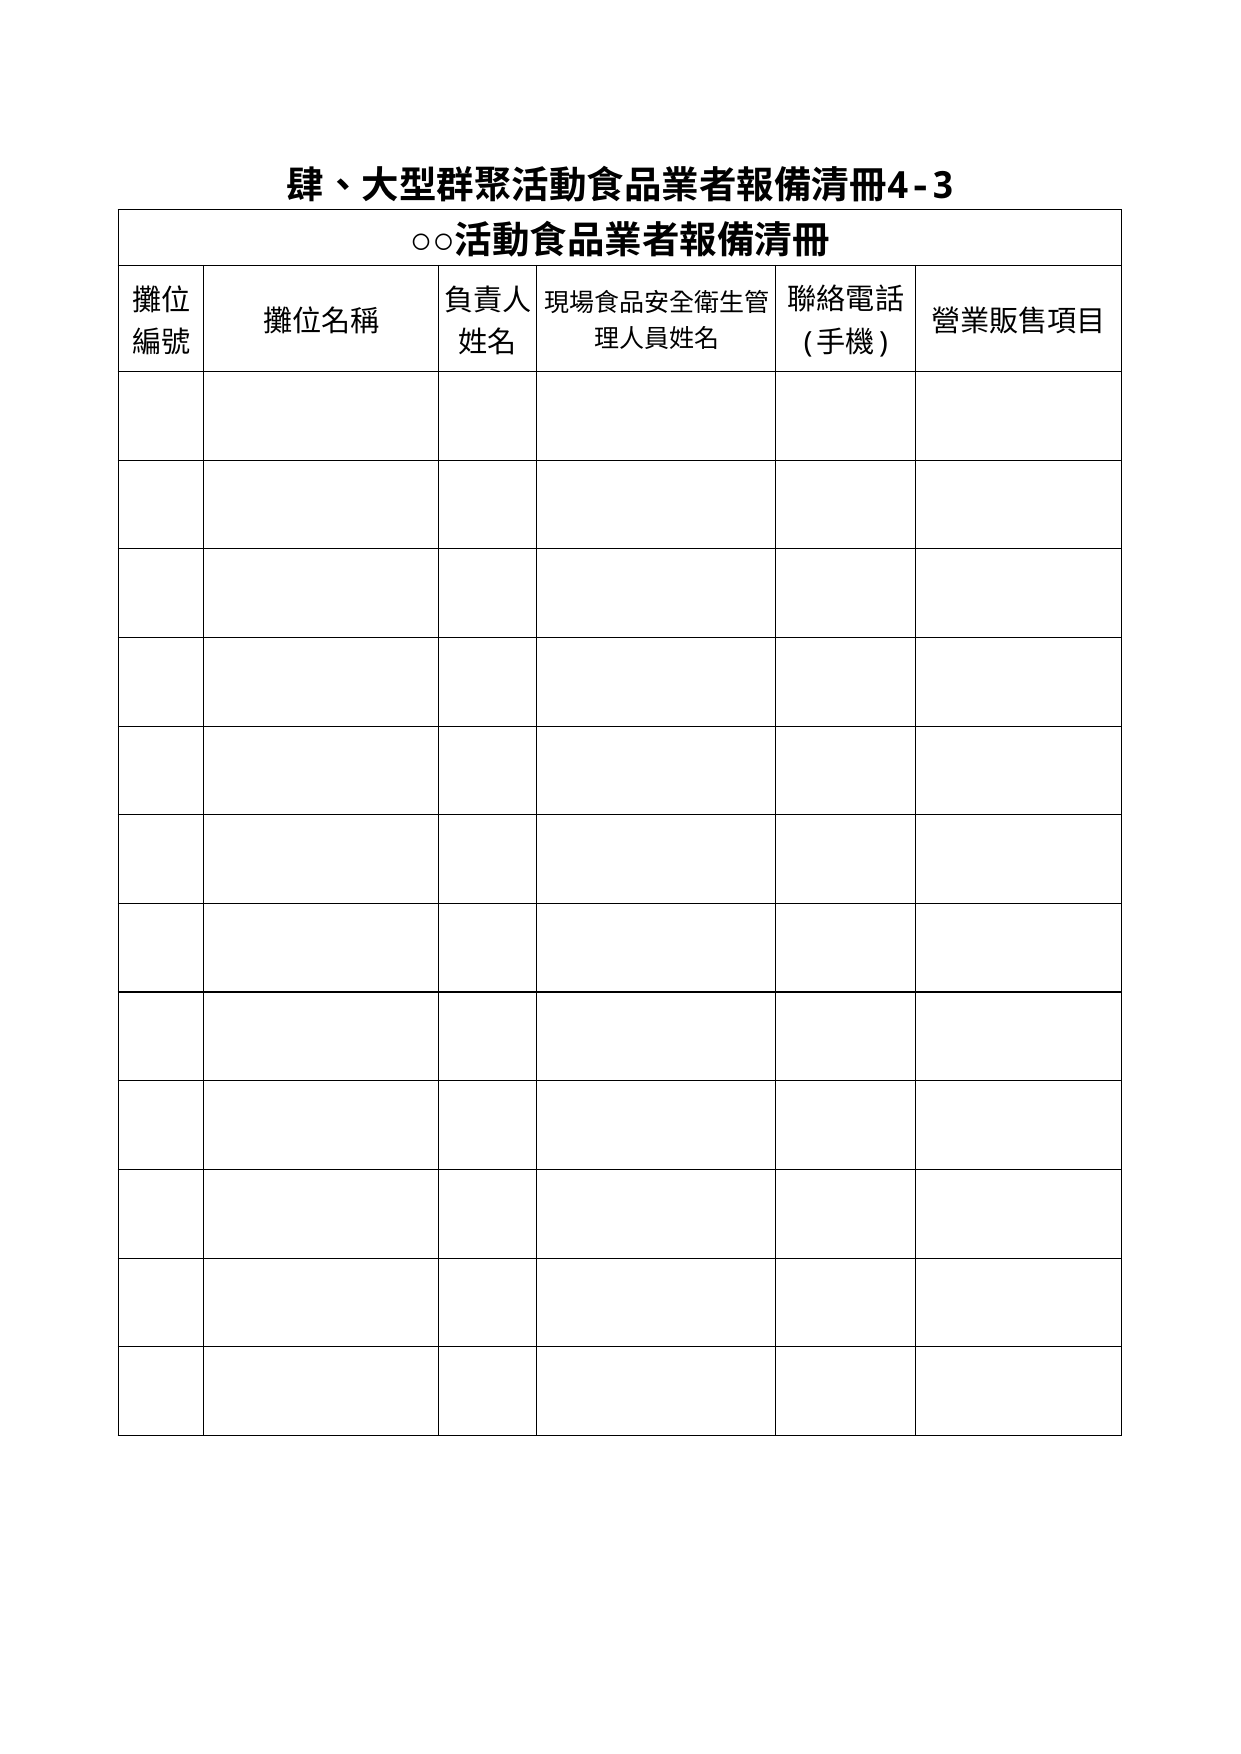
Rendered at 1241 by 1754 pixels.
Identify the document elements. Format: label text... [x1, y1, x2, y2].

table_cell [916, 1347, 1121, 1435]
table_cell 營業販售項目 [916, 266, 1121, 371]
table_cell [119, 461, 203, 548]
table_cell [776, 727, 915, 814]
table_cell [916, 993, 1121, 1080]
table_cell [439, 1347, 536, 1435]
table_cell 攤位名稱 [204, 266, 438, 371]
table_cell [916, 1081, 1121, 1169]
table_cell [537, 372, 775, 459]
table_cell [537, 1347, 775, 1435]
table_cell [537, 638, 775, 726]
table_cell [439, 1259, 536, 1346]
table_cell [119, 993, 203, 1080]
table_cell [204, 1347, 438, 1435]
table_cell [204, 549, 438, 637]
table_cell [537, 1259, 775, 1346]
table_cell [916, 638, 1121, 726]
table_cell 現場食品安全衛生管理人員姓名 [537, 266, 775, 371]
table_cell [439, 372, 536, 459]
table_cell [776, 549, 915, 637]
table_cell [916, 461, 1121, 548]
table_cell [916, 1170, 1121, 1257]
table_cell [439, 549, 536, 637]
table_cell [119, 1347, 203, 1435]
table_cell [916, 1259, 1121, 1346]
table_cell [776, 993, 915, 1080]
table_cell [439, 993, 536, 1080]
table_cell [439, 638, 536, 726]
table_header ○○活動食品業者報備清冊 [119, 210, 1121, 265]
table_cell [119, 549, 203, 637]
table_cell [776, 815, 915, 903]
table_cell [439, 815, 536, 903]
table_cell [439, 904, 536, 991]
table_cell [119, 727, 203, 814]
table_cell [204, 904, 438, 991]
table_cell [537, 1081, 775, 1169]
table_cell [439, 1170, 536, 1257]
table_cell 負責人 姓名 [439, 266, 536, 371]
table_cell [204, 638, 438, 726]
table_cell [776, 904, 915, 991]
table_cell [204, 1081, 438, 1169]
table_cell [776, 638, 915, 726]
table_cell [776, 1170, 915, 1257]
table_cell [916, 815, 1121, 903]
table_cell [776, 1259, 915, 1346]
table_cell [119, 904, 203, 991]
table_cell [537, 549, 775, 637]
table_cell [537, 1170, 775, 1257]
table_cell [439, 1081, 536, 1169]
table_cell [439, 727, 536, 814]
table_cell [439, 461, 536, 548]
table_cell [204, 1259, 438, 1346]
table_cell [537, 727, 775, 814]
table_cell [916, 549, 1121, 637]
table_cell [204, 461, 438, 548]
table_cell [204, 815, 438, 903]
text 肆、大型群聚活動食品業者報備清冊4-3 [118, 155, 1122, 209]
table_cell [119, 1170, 203, 1257]
table_cell 攤位 編號 [119, 266, 203, 371]
table_cell [204, 1170, 438, 1257]
table_cell [204, 727, 438, 814]
table_cell [916, 904, 1121, 991]
table_cell [204, 372, 438, 459]
table_cell [119, 638, 203, 726]
table_cell [776, 372, 915, 459]
table_cell [916, 372, 1121, 459]
table_cell [537, 904, 775, 991]
table_cell [537, 993, 775, 1080]
table_cell [916, 727, 1121, 814]
table_cell [776, 1081, 915, 1169]
table_cell 聯絡電話 (手機) [776, 266, 915, 371]
table_cell [776, 461, 915, 548]
table_cell [119, 815, 203, 903]
table_cell [119, 372, 203, 459]
table_cell [119, 1259, 203, 1346]
table_cell [776, 1347, 915, 1435]
table_cell [204, 993, 438, 1080]
table_cell [537, 461, 775, 548]
table_cell [537, 815, 775, 903]
table_cell [119, 1081, 203, 1169]
